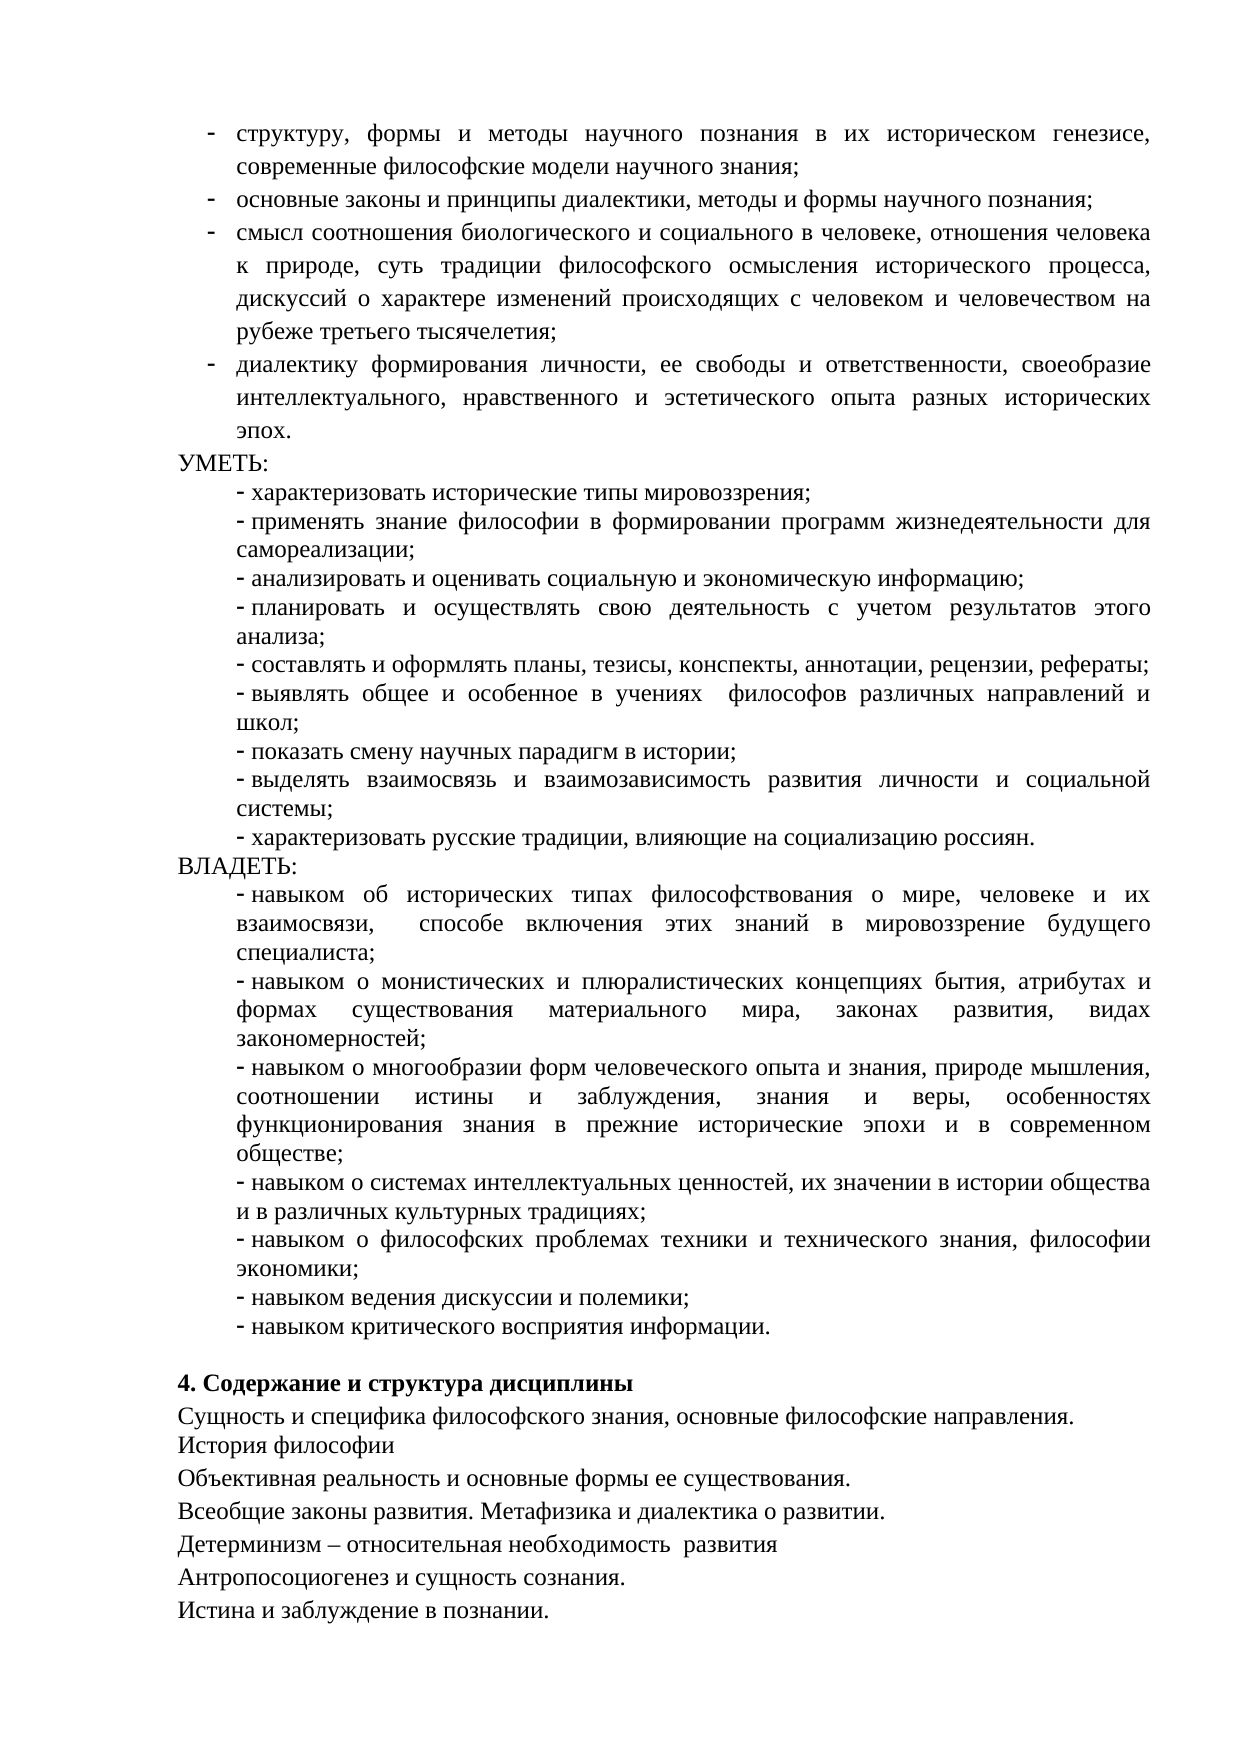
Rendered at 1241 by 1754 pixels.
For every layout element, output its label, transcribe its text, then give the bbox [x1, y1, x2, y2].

list навыком о системах интеллектуальных ценностей, их значении в истории общества и в различных культурных традициях; [236, 1167, 1152, 1224]
list выделять взаимосвязь и взаимозависимость развития личности и социальной системы; [236, 764, 1152, 822]
list навыком критического восприятия информации. [236, 1311, 1152, 1339]
list характеризовать исторические типы мировоззрения; [236, 477, 1152, 506]
text Истина и заблуждение в познании. [177, 1595, 1152, 1624]
list применять знание философии в формировании программ жизнедеятельности для самореализации; [236, 506, 1152, 563]
list навыком о философских проблемах техники и технического знания, философии экономики; [236, 1224, 1152, 1282]
list навыком об исторических типах философствования о мире, человеке и их взаимосвязи, способе включения этих знаний в мировоззрение будущего специалиста; [236, 879, 1152, 966]
text Всеобщие законы развития. Метафизика и диалектика о развитии. [177, 1496, 1152, 1525]
list планировать и осуществлять свою деятельность с учетом результатов этого анализа; [236, 592, 1152, 649]
text ВЛАДЕТЬ: [177, 851, 1152, 879]
text Детерминизм – относительная необходимость развития [177, 1529, 1152, 1558]
text 4. Содержание и структура дисциплины [177, 1368, 1152, 1397]
list выявлять общее и особенное в учениях философов различных направлений и школ; [236, 678, 1152, 736]
list навыком о многообразии форм человеческого опыта и знания, природе мышления, соотношении истины и заблуждения, знания и веры, особенностях функционирования знания в прежние исторические эпохи и в современном обществе; [236, 1052, 1152, 1167]
list показать смену научных парадигм в истории; [236, 736, 1152, 764]
text Сущность и специфика философского знания, основные философские направления. [177, 1401, 1152, 1430]
list составлять и оформлять планы, тезисы, конспекты, аннотации, рецензии, рефераты; [236, 649, 1152, 678]
list анализировать и оценивать социальную и экономическую информацию; [236, 563, 1152, 592]
list диалектику формирования личности, ее свободы и ответственности, своеобразие интеллектуального, нравственного и эстетического опыта разных исторических эпох. [207, 349, 1152, 444]
list характеризовать русские традиции, влияющие на социализацию россиян. [236, 822, 1152, 851]
list структуру, формы и методы научного познания в их историческом генезисе, современные философские модели научного знания; [207, 118, 1152, 180]
list навыком о монистических и плюралистических концепциях бытия, атрибутах и формах существования материального мира, законах развития, видах закономерностей; [236, 966, 1152, 1052]
text Объективная реальность и основные формы ее существования. [177, 1463, 1152, 1492]
list смысл соотношения биологического и социального в человеке, отношения человека к природе, суть традиции философского осмысления исторического процесса, дискуссий о характере изменений происходящих с человеком и человечеством на рубеже третьего тысячелетия; [207, 217, 1152, 345]
list навыком ведения дискуссии и полемики; [236, 1282, 1152, 1311]
text Антропосоциогенез и сущность сознания. [177, 1562, 1152, 1591]
text История философии [177, 1430, 1152, 1459]
text УМЕТЬ: [177, 448, 1152, 477]
list основные законы и принципы диалектики, методы и формы научного познания; [207, 184, 1152, 213]
